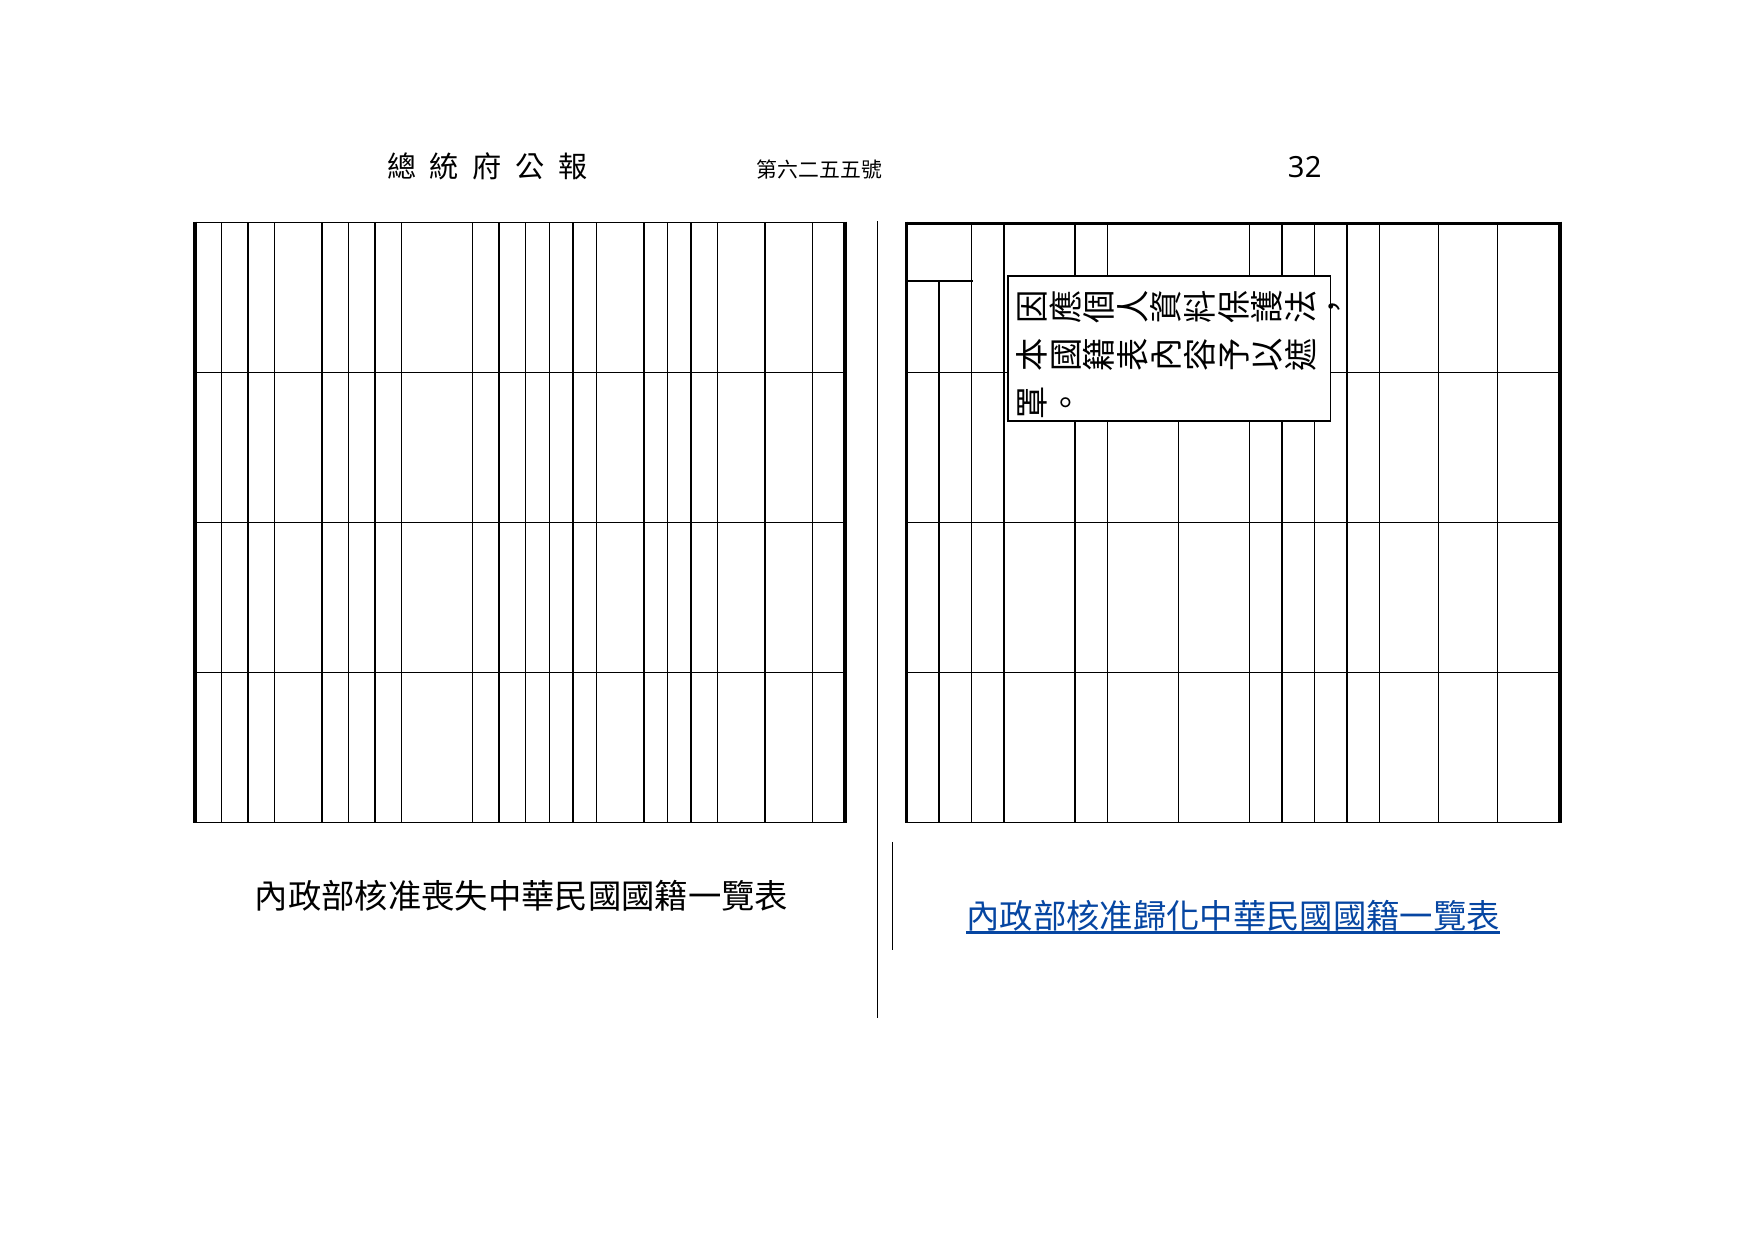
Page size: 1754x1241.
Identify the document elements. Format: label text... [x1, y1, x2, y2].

table_cell [249, 673, 274, 822]
table_cell [1051, 673, 1074, 822]
table_cell [449, 373, 472, 522]
table_cell [718, 223, 741, 372]
table_cell [1202, 422, 1226, 522]
table_cell [402, 673, 425, 822]
table_cell [298, 673, 321, 822]
table_cell [1179, 523, 1202, 672]
table_cell [1348, 523, 1379, 672]
table_cell [323, 673, 348, 822]
table_cell [1439, 673, 1468, 822]
table_cell [425, 523, 449, 672]
table_cell [197, 673, 221, 822]
table_cell [645, 223, 667, 372]
table_cell [597, 673, 620, 822]
table_cell [1226, 673, 1249, 822]
table_cell [741, 223, 764, 372]
table_cell [1527, 523, 1542, 672]
table_cell [1051, 523, 1074, 672]
table_header [1315, 225, 1346, 372]
table_cell [349, 673, 374, 822]
table_cell [1542, 673, 1558, 822]
table_cell [597, 223, 620, 372]
table_cell [249, 223, 274, 372]
table_cell [425, 373, 449, 522]
table_header [1283, 225, 1314, 275]
table_cell [1468, 523, 1497, 672]
table_cell [620, 223, 643, 372]
table_cell [1542, 523, 1558, 672]
table_header [972, 225, 1003, 372]
table_cell [1250, 422, 1281, 522]
table_cell [222, 523, 247, 672]
table_cell [972, 523, 1003, 672]
table_cell [908, 673, 938, 822]
table_cell [1283, 422, 1314, 522]
table_cell [1028, 673, 1051, 822]
table_cell [500, 223, 525, 372]
table_cell [1348, 373, 1379, 522]
table_cell [766, 223, 789, 372]
table_cell [620, 673, 643, 822]
table_cell [766, 673, 789, 822]
table_cell [668, 223, 690, 372]
table_cell [574, 373, 596, 522]
table_cell [645, 673, 667, 822]
table_cell [692, 523, 717, 672]
table_cell [197, 373, 221, 522]
table_cell [813, 673, 843, 822]
table_header [1380, 225, 1438, 372]
table_cell [620, 523, 643, 672]
table_cell [1250, 673, 1281, 822]
table_cell [550, 673, 572, 822]
table_cell [197, 523, 221, 672]
table_cell [526, 673, 549, 822]
table_cell [813, 523, 843, 672]
table_cell [1005, 373, 1028, 522]
table_cell [1226, 523, 1249, 672]
table_cell [940, 673, 971, 822]
table_cell [222, 223, 247, 372]
table_cell [1439, 523, 1468, 672]
table_cell [574, 673, 596, 822]
table_cell [813, 223, 843, 372]
table_cell [473, 673, 498, 822]
table_cell [526, 223, 549, 372]
table_cell [1283, 673, 1314, 822]
table_cell [1527, 673, 1542, 822]
table_cell [473, 223, 498, 372]
table_cell [500, 673, 525, 822]
table_cell [1131, 673, 1155, 822]
table_cell [249, 373, 274, 522]
table_cell [789, 673, 812, 822]
table_cell [323, 223, 348, 372]
table_cell [908, 523, 938, 672]
table_cell [376, 523, 401, 672]
table_cell [1076, 422, 1107, 522]
table_cell [1498, 373, 1527, 522]
table_cell [275, 373, 298, 522]
table_cell [1348, 673, 1379, 822]
table_cell [692, 373, 717, 522]
table_cell [1315, 373, 1346, 522]
table_cell [972, 373, 1003, 522]
table_cell [741, 673, 764, 822]
table_cell [1202, 523, 1226, 672]
table_cell [972, 673, 1003, 822]
text 內政部核准歸化中華民國國籍一覽表 [907, 842, 1559, 950]
table_cell [1468, 673, 1497, 822]
table_cell [500, 523, 525, 672]
table_cell [574, 223, 596, 372]
table_cell [789, 223, 812, 372]
table_cell [298, 523, 321, 672]
table_cell [376, 673, 401, 822]
table_cell [789, 523, 812, 672]
table_cell [1155, 422, 1178, 522]
table_cell [349, 223, 374, 372]
table_cell [692, 673, 717, 822]
table_cell [597, 373, 620, 522]
table_cell [1380, 523, 1409, 672]
table_cell [1155, 523, 1178, 672]
table_header [1439, 225, 1497, 372]
table_cell [526, 523, 549, 672]
table_cell [376, 223, 401, 372]
text 內政部核准喪失中華民國國籍一覽表 [195, 823, 847, 929]
table_cell [620, 373, 643, 522]
table_cell [741, 373, 764, 522]
table_cell [908, 282, 938, 372]
table_cell [298, 223, 321, 372]
table_cell [1513, 673, 1527, 822]
table_cell [1498, 523, 1512, 672]
table_cell [222, 673, 247, 822]
table_cell [1028, 422, 1051, 522]
table_cell [275, 523, 298, 672]
table_cell [645, 523, 667, 672]
table_cell [349, 373, 374, 522]
table_cell [718, 523, 741, 672]
table_cell [1028, 523, 1051, 672]
table_cell [1108, 422, 1131, 522]
table_cell [1315, 673, 1346, 822]
table_cell [402, 373, 425, 522]
table_cell [692, 223, 717, 372]
table_cell [668, 673, 690, 822]
table_cell [940, 523, 971, 672]
table_cell [323, 523, 348, 672]
table_cell [449, 223, 472, 372]
table_cell [1005, 673, 1028, 822]
table_cell [1051, 422, 1074, 522]
table_cell [574, 523, 596, 672]
table_cell [249, 523, 274, 672]
table_cell [550, 523, 572, 672]
table_cell [1468, 373, 1497, 522]
table_cell [425, 223, 449, 372]
table_cell [550, 373, 572, 522]
table_cell [1380, 673, 1409, 822]
table_cell [668, 373, 690, 522]
table_header [1108, 225, 1249, 275]
table_cell [1131, 422, 1155, 522]
table_cell [597, 523, 620, 672]
table_cell [718, 373, 741, 522]
table_cell [298, 373, 321, 522]
table_header [1498, 225, 1558, 372]
table_cell [1108, 523, 1131, 672]
table_cell [473, 523, 498, 672]
table_cell [1409, 373, 1438, 522]
table_cell [449, 523, 472, 672]
table_header [1348, 225, 1379, 372]
table_cell [766, 523, 789, 672]
table_cell [449, 673, 472, 822]
table_cell [789, 373, 812, 522]
table_header [1005, 225, 1074, 372]
table_header [908, 225, 971, 280]
table_cell [222, 373, 247, 522]
table_cell [376, 373, 401, 522]
table_cell [402, 523, 425, 672]
table_cell [1380, 373, 1409, 522]
table_cell [550, 223, 572, 372]
table_cell [323, 373, 348, 522]
table_cell [275, 223, 298, 372]
table_cell [275, 673, 298, 822]
table_cell [645, 373, 667, 522]
table_header [1250, 225, 1281, 275]
table_cell [1226, 422, 1249, 522]
table_cell [1409, 673, 1438, 822]
table_cell [1076, 673, 1107, 822]
table_cell [668, 523, 690, 672]
table_cell [1409, 523, 1438, 672]
table_cell [473, 373, 498, 522]
table_cell [526, 373, 549, 522]
table_cell [940, 282, 971, 372]
table_cell [1155, 673, 1178, 822]
table_cell [1076, 523, 1107, 672]
table_cell [1108, 673, 1131, 822]
table_cell [741, 523, 764, 672]
table_cell [402, 223, 425, 372]
table_cell [1527, 373, 1558, 522]
table_cell [1250, 523, 1281, 672]
table_cell [500, 373, 525, 522]
table_cell [1131, 523, 1155, 672]
table_cell [1513, 523, 1527, 672]
table_cell [940, 373, 971, 522]
table_cell [1202, 673, 1226, 822]
table_header [1076, 225, 1107, 275]
table_cell [908, 373, 938, 522]
table_cell [349, 523, 374, 672]
table_cell [718, 673, 741, 822]
table_cell [1283, 523, 1314, 672]
table_cell [813, 373, 843, 522]
table_cell [1498, 673, 1512, 822]
table_cell [1179, 422, 1202, 522]
table_cell [425, 673, 449, 822]
table_cell [1315, 523, 1346, 672]
table_cell [1005, 523, 1028, 672]
table_cell [1179, 673, 1202, 822]
table_cell [766, 373, 789, 522]
table_cell [197, 223, 221, 372]
table_cell [1439, 373, 1468, 522]
